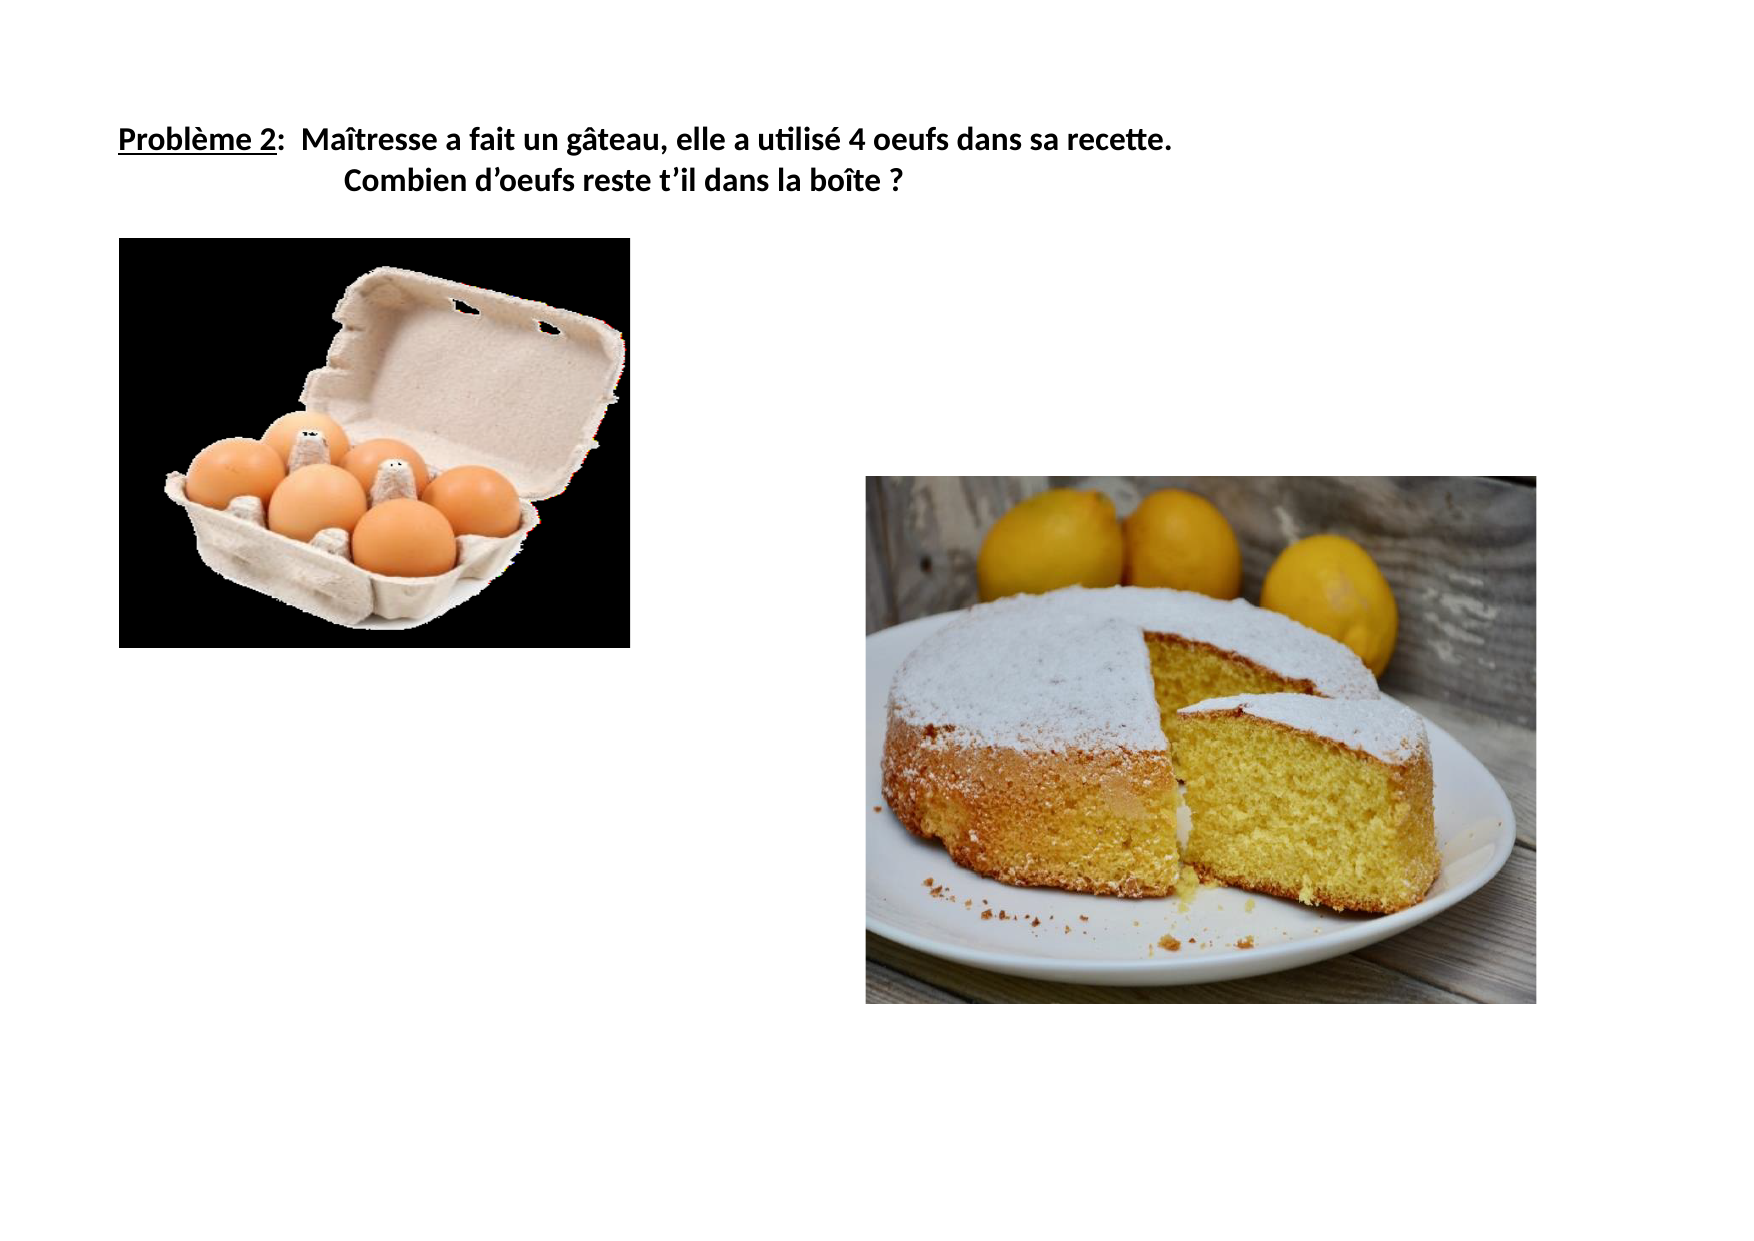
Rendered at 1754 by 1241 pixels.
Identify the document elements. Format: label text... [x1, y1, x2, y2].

text Combien d’oeufs reste t’il dans la boîte ? [118, 159, 1636, 199]
text Problème 2: Maîtresse a fait un gâteau, elle a utilisé 4 oeufs dans sa recette. [118, 118, 1636, 159]
